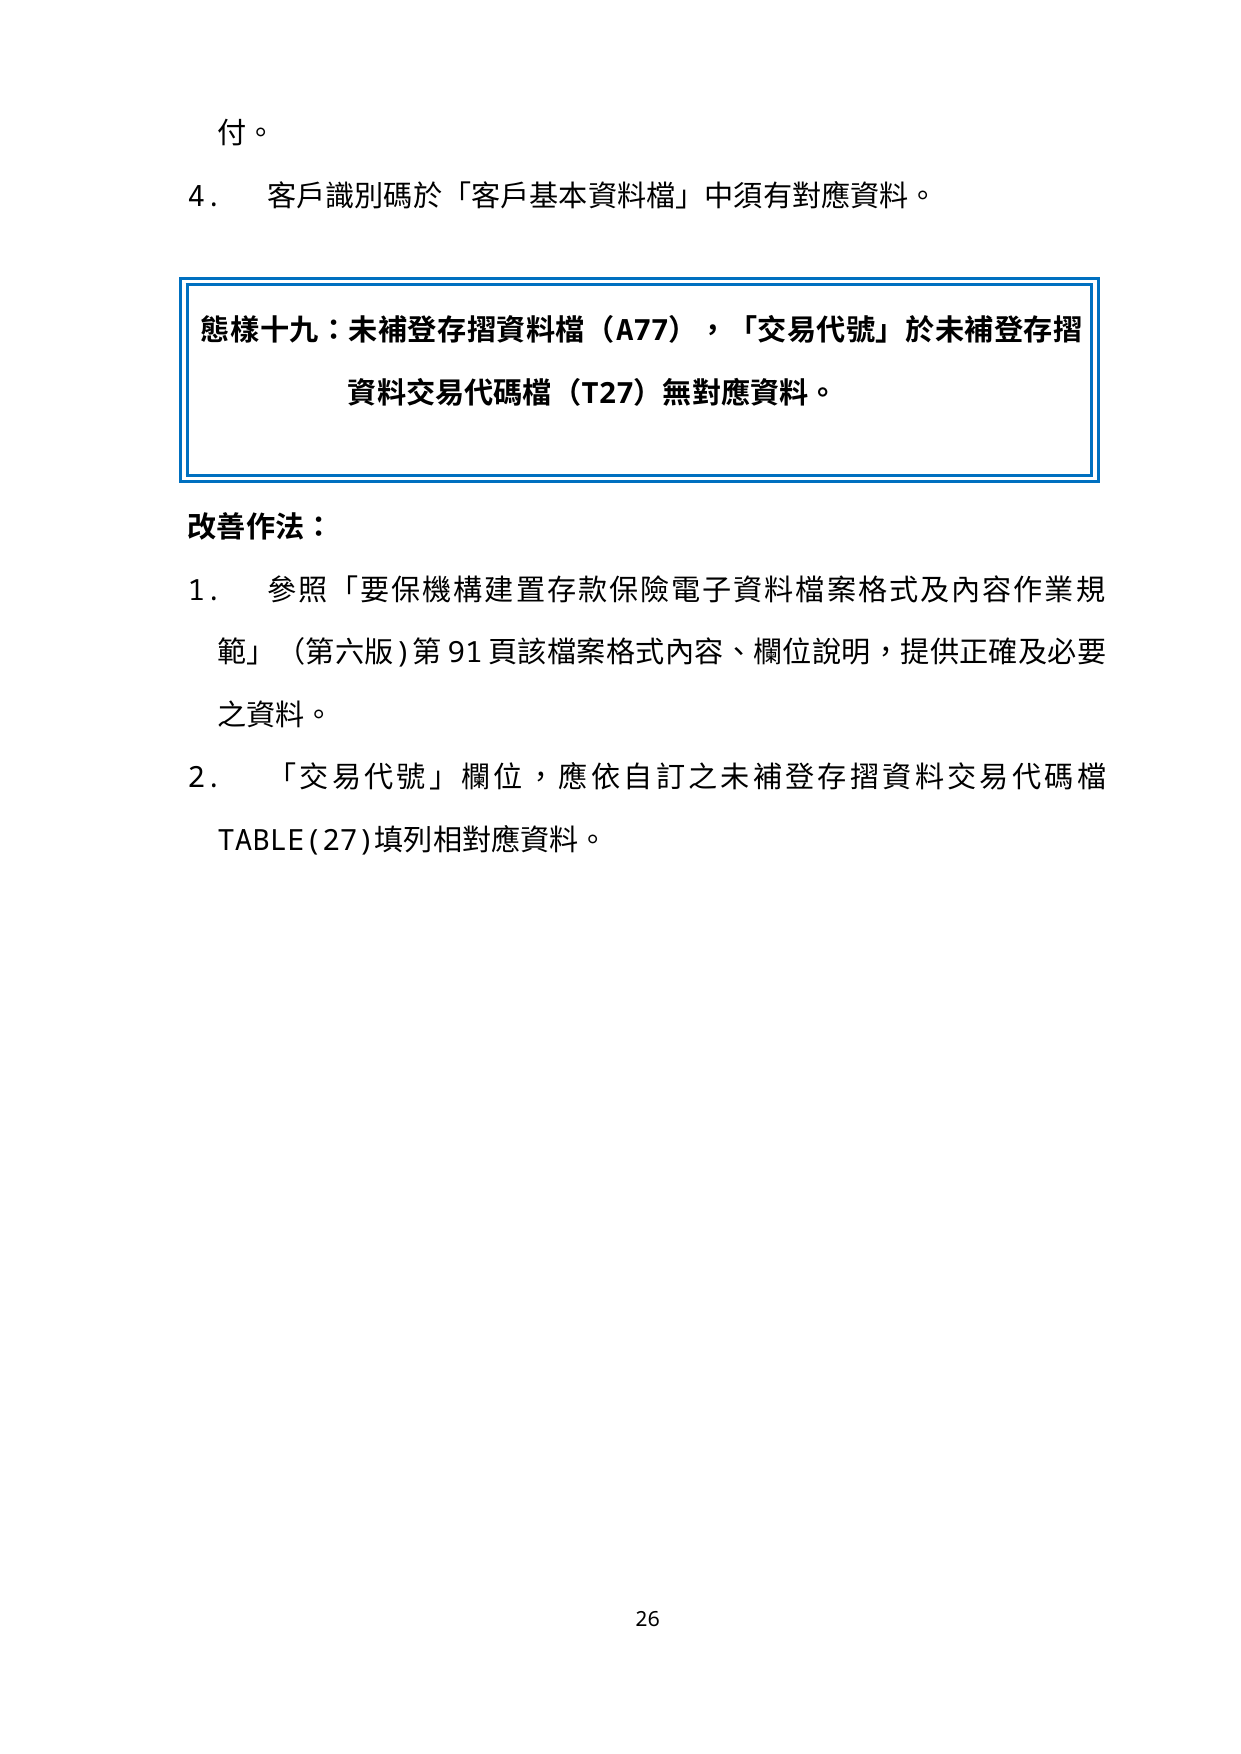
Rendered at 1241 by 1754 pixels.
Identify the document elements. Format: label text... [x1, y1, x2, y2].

table_header 態樣十九：未補登存摺資料檔（A77），「交易代號」於未補登存摺資料交易代碼檔（T27）無對應資料。 [184, 280, 1095, 474]
text 改善作法： [187, 483, 1107, 546]
list 「交易代號」欄位，應依自訂之未補登存摺資料交易代碼檔TABLE(27)填列相對應資料。 [187, 733, 1107, 858]
list 受理未到期票據之掛失止付，應於票據到期日將止付金額留存備付。 [187, 89, 1107, 152]
list 參照「要保機構建置存款保險電子資料檔案格式及內容作業規範」（第六版)第91頁該檔案格式內容、欄位說明，提供正確及必要之資料。 [187, 546, 1107, 733]
list 客戶識別碼於「客戶基本資料檔」中須有對應資料。 [187, 152, 1107, 214]
